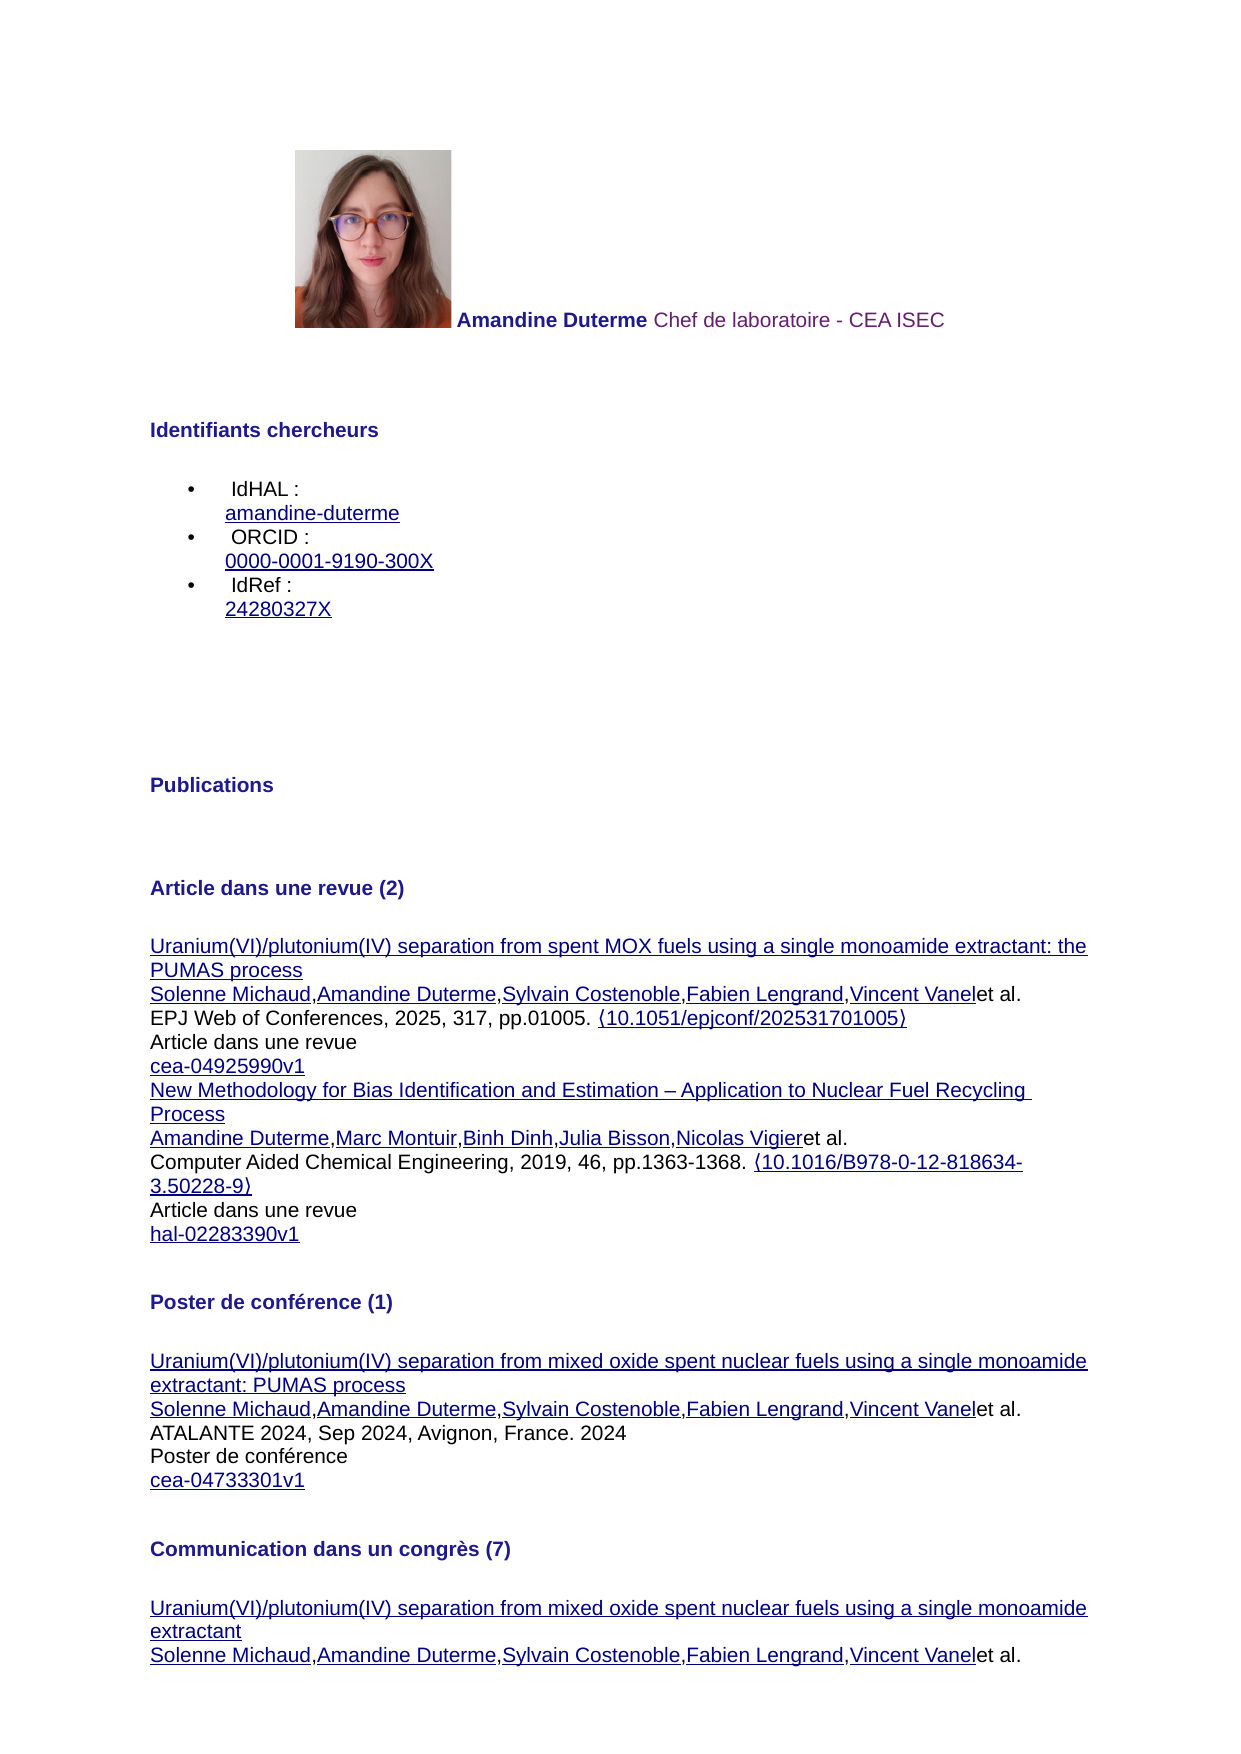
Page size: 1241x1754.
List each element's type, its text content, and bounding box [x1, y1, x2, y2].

list amandine-duterme [187, 501, 1090, 524]
list IdRef : [187, 572, 1090, 596]
list 24280327X [187, 596, 1090, 620]
subtitle Publications [150, 772, 1090, 796]
table_header Uranium(VI)/plutonium(IV) separation from mixed oxide spent nuclear fuels using a single monoamide extractant Solenne Michaud,Amandine Duterme,Sylvain Costenoble,Fabien Lengrand,Vincent Vanelet al. [150, 1595, 1090, 1667]
subtitle Communication dans un congrès (7) [150, 1537, 1090, 1561]
subtitle Poster de conférence (1) [150, 1290, 1090, 1314]
subtitle Article dans une revue (2) [150, 876, 1090, 899]
list IdHAL : [187, 477, 1090, 501]
subtitle Identifiants chercheurs [150, 418, 1090, 442]
table_header Uranium(VI)/plutonium(IV) separation from mixed oxide spent nuclear fuels using a single monoamide extractant: PUMAS process Solenne Michaud,Amandine Duterme,Sylvain Costenoble,Fabien Lengrand,Vincent Vanelet al. ATALANTE 2024, Sep 2024, Avignon, France. 2024 Poster de conférence cea-04733301v1 [150, 1349, 1090, 1492]
list ORCID : [187, 524, 1090, 548]
picture [295, 150, 452, 328]
table_cell New Methodology for Bias Identification and Estimation – Application to Nuclear Fuel Recycling Process Amandine Duterme,Marc Montuir,Binh Dinh,Julia Bisson,Nicolas Vigieret al. Computer Aided Chemical Engineering, 2019, 46, pp.1363-1368. ⟨10.1016/B978-0-12-818634-3.50228-9⟩ Article dans une revue hal-02283390v1 [150, 1078, 1090, 1245]
subtitle Amandine Duterme Chef de laboratoire - CEA ISEC [150, 150, 1090, 332]
table_header Uranium(VI)/plutonium(IV) separation from spent MOX fuels using a single monoamide extractant: the PUMAS process Solenne Michaud,Amandine Duterme,Sylvain Costenoble,Fabien Lengrand,Vincent Vanelet al. EPJ Web of Conferences, 2025, 317, pp.01005. ⟨10.1051/epjconf/202531701005⟩ Article dans une revue cea-04925990v1 [150, 934, 1090, 1078]
list 0000-0001-9190-300X [187, 548, 1090, 572]
